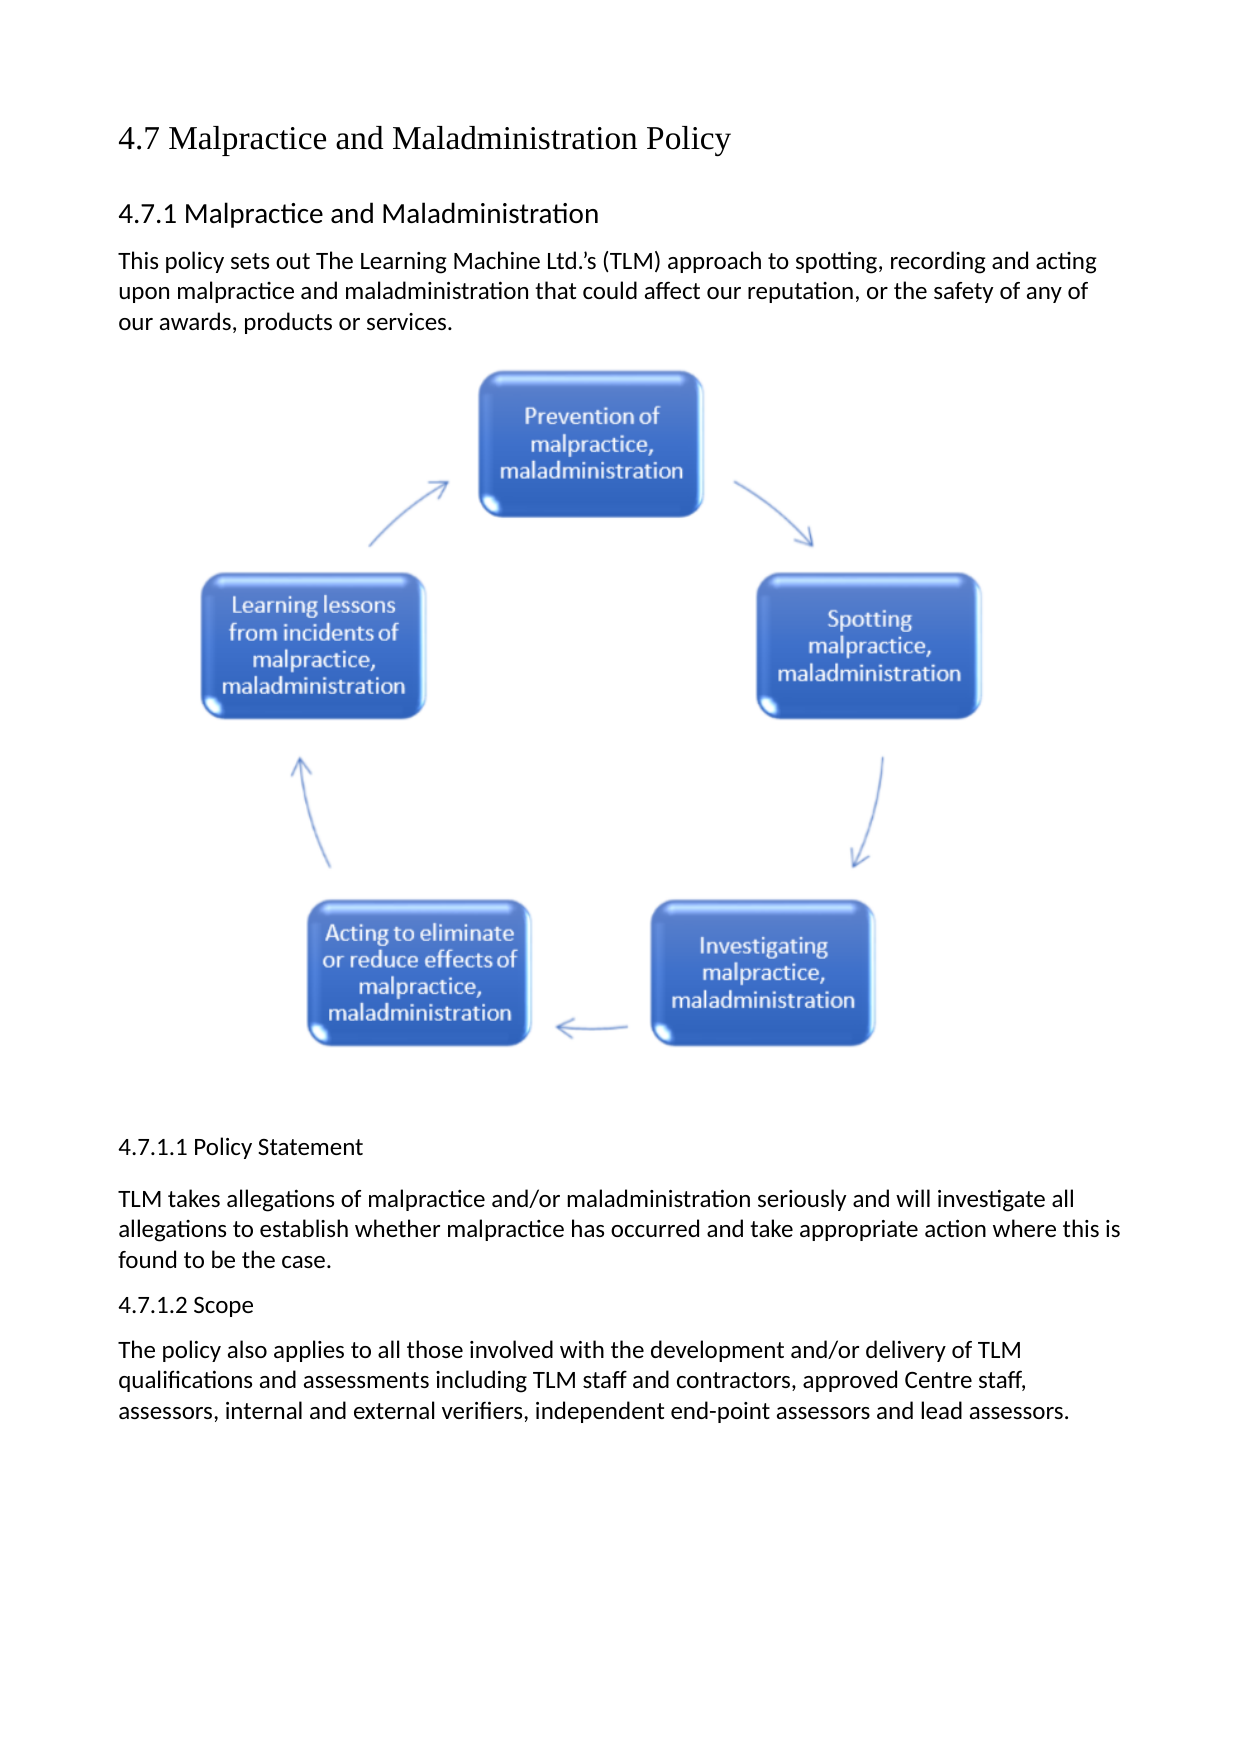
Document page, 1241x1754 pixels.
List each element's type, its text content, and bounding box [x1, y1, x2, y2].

text 4.7.1.1 Policy Statement [118, 1132, 1122, 1162]
text 4.7 Malpractice and Maladministration Policy [118, 118, 1122, 156]
text The policy also applies to all those involved with the development and/or delivery of TLM qualifications and assessments including TLM staff and contractors, approved Centre staff, assessors, internal and external verifiers, independent end-point assessors and lead assessors. [118, 1334, 1122, 1426]
text This policy sets out The Learning Machine Ltd.’s (TLM) approach to spotting, recording and acting upon malpractice and maladministration that could affect our reputation, or the safety of any of our awards, products or services. [118, 245, 1122, 337]
picture [118, 367, 1058, 1050]
text TLM takes allegations of malpractice and/or maladministration seriously and will investigate all allegations to establish whether malpractice has occurred and take appropriate action where this is found to be the case. [118, 1183, 1122, 1274]
text 4.7.1 Malpractice and Maladministration [118, 195, 1122, 230]
text 4.7.1.2 Scope [118, 1289, 1122, 1319]
